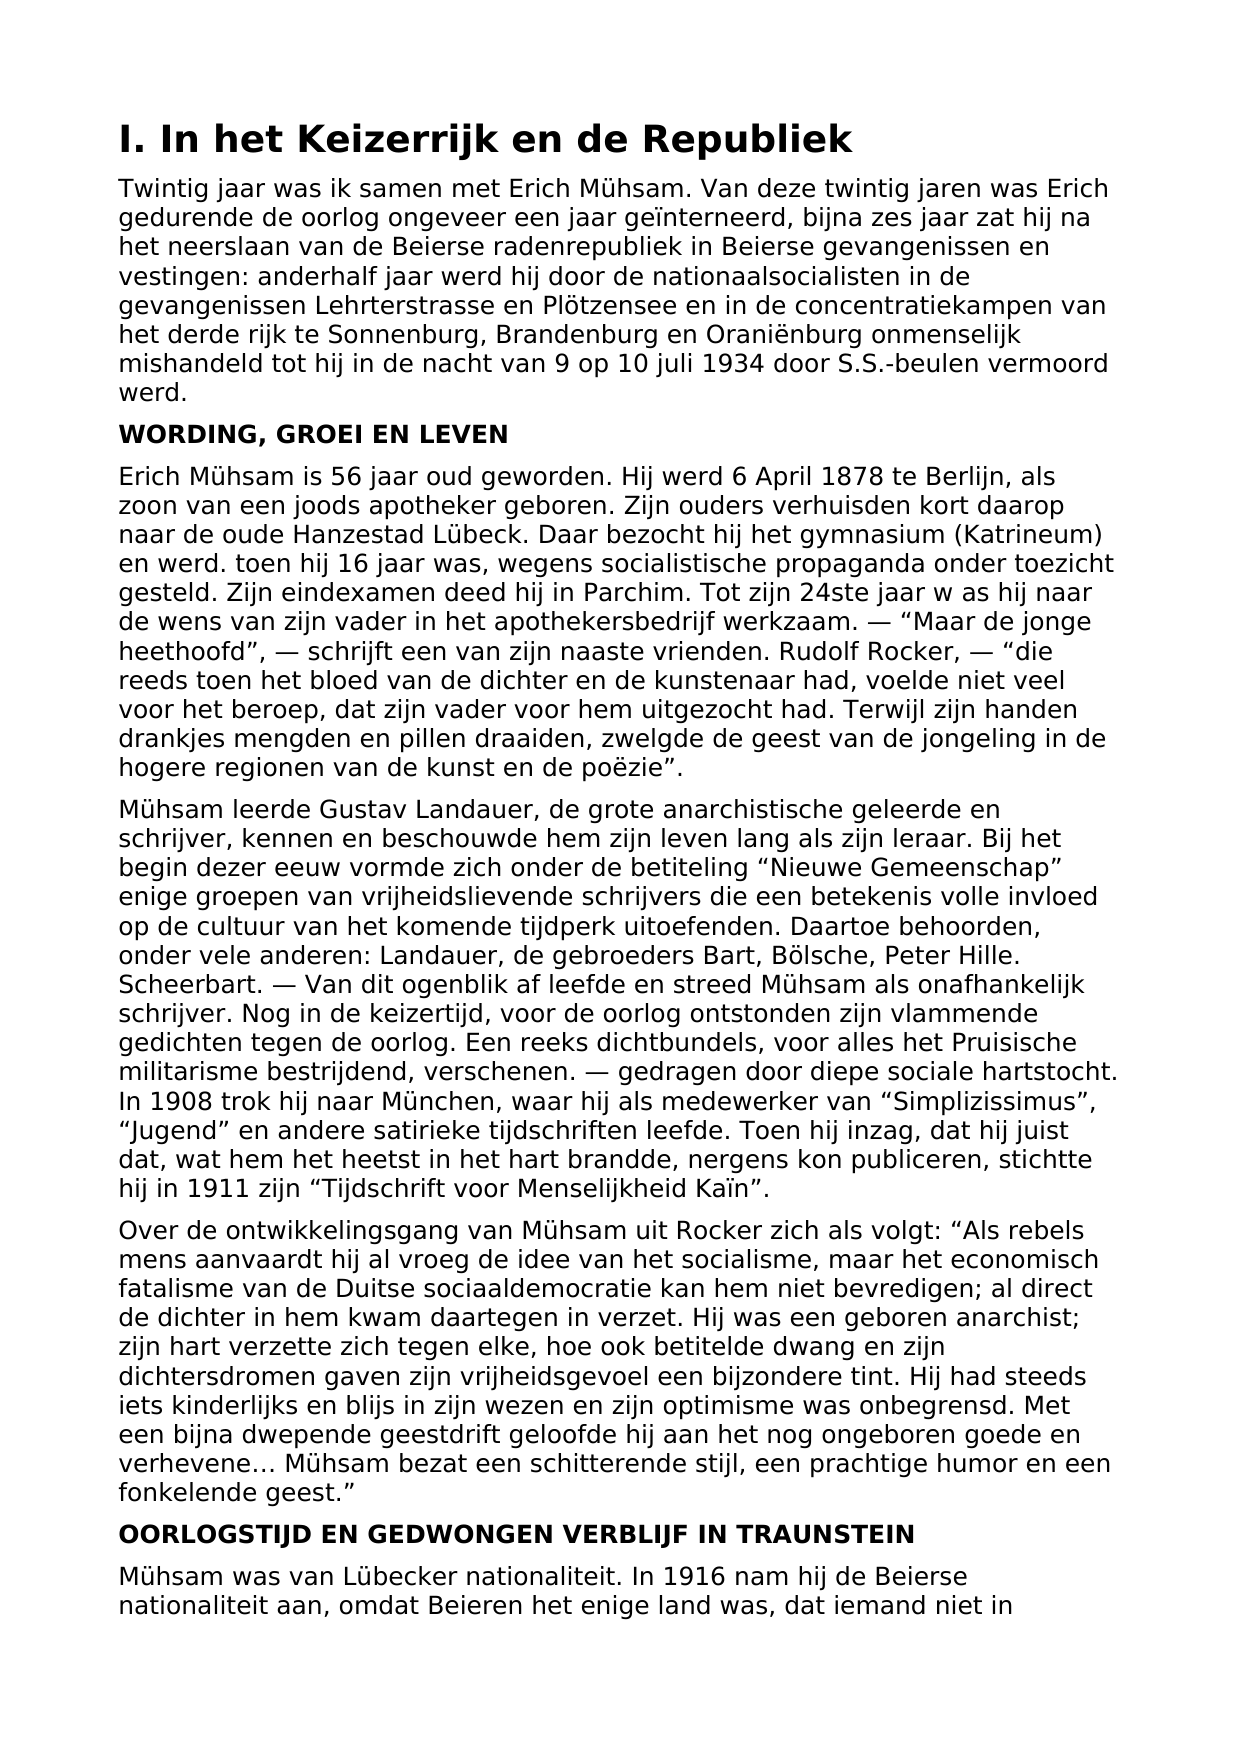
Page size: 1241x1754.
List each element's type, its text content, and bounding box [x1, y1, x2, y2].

text Twintig jaar was ik samen met Erich Mühsam. Van deze twintig jaren was Erich gedurende de oorlog ongeveer een jaar geïnterneerd, bijna zes jaar zat hij na het neerslaan van de Beierse radenrepubliek in Beierse gevangenissen en vestingen: anderhalf jaar werd hij door de nationaalsocialisten in de gevangenissen Lehrterstrasse en Plötzensee en in de concentratiekampen van het derde rijk te Sonnenburg, Brandenburg en Oraniënburg onmenselijk mishandeld tot hij in de nacht van 9 op 10 juli 1934 door S.S.-beulen vermoord werd. [118, 174, 1122, 408]
text WORDING, GROEI EN LEVEN [118, 420, 1122, 449]
text Mühsam leerde Gustav Landauer, de grote anarchistische geleerde en schrijver, kennen en beschouwde hem zijn leven lang als zijn leraar. Bij het begin dezer eeuw vormde zich onder de betiteling “Nieuwe Gemeenschap” enige groepen van vrijheidslievende schrijvers die een betekenis volle invloed op de cultuur van het komende tijdperk uitoefenden. Daartoe behoorden, onder vele anderen: Landauer, de gebroeders Bart, Bölsche, Peter Hille. Scheerbart. — Van dit ogenblik af leefde en streed Mühsam als onafhankelijk schrijver. Nog in de keizertijd, voor de oorlog ontstonden zijn vlammende gedichten tegen de oorlog. Een reeks dichtbundels, voor alles het Pruisische militarisme bestrijdend, verschenen. — gedragen door diepe sociale hartstocht. In 1908 trok hij naar München, waar hij als medewerker van “Simplizissimus”, “Jugend” en andere satirieke tijdschriften leefde. Toen hij inzag, dat hij juist dat, wat hem het heetst in het hart brandde, nergens kon publiceren, stichtte hij in 1911 zijn “Tijdschrift voor Menselijkheid Kaïn”. [118, 795, 1122, 1203]
subtitle I. In het Keizerrijk en de Republiek [118, 118, 1122, 162]
text OORLOGSTIJD EN GEDWONGEN VERBLIJF IN TRAUNSTEIN [118, 1520, 1122, 1549]
text Mühsam was van Lübecker nationaliteit. In 1916 nam hij de Beierse nationaliteit aan, omdat Beieren het enige land was, dat iemand niet in [118, 1562, 1122, 1620]
text Over de ontwikkelingsgang van Mühsam uit Rocker zich als volgt: “Als rebels mens aanvaardt hij al vroeg de idee van het socialisme, maar het economisch fatalisme van de Duitse sociaaldemocratie kan hem niet bevredigen; al direct de dichter in hem kwam daartegen in verzet. Hij was een geboren anarchist; zijn hart verzette zich tegen elke, hoe ook betitelde dwang en zijn dichtersdromen gaven zijn vrijheidsgevoel een bijzondere tint. Hij had steeds iets kinderlijks en blijs in zijn wezen en zijn optimisme was onbegrensd. Met een bijna dwepende geestdrift geloofde hij aan het nog ongeboren goede en verhevene… Mühsam bezat een schitterende stijl, een prachtige humor en een fonkelende geest.” [118, 1216, 1122, 1508]
text Erich Mühsam is 56 jaar oud geworden. Hij werd 6 April 1878 te Berlijn, als zoon van een joods apotheker geboren. Zijn ouders verhuisden kort daarop naar de oude Hanzestad Lübeck. Daar bezocht hij het gymnasium (Katrineum) en werd. toen hij 16 jaar was, wegens socialistische propaganda onder toezicht gesteld. Zijn eindexamen deed hij in Parchim. Tot zijn 24ste jaar w as hij naar de wens van zijn vader in het apothekersbedrijf werkzaam. — “Maar de jonge heethoofd”, — schrijft een van zijn naaste vrienden. Rudolf Rocker, — “die reeds toen het bloed van de dichter en de kunstenaar had, voelde niet veel voor het beroep, dat zijn vader voor hem uitgezocht had. Terwijl zijn handen drankjes mengden en pillen draaiden, zwelgde de geest van de jongeling in de hogere regionen van de kunst en de poëzie”. [118, 462, 1122, 783]
